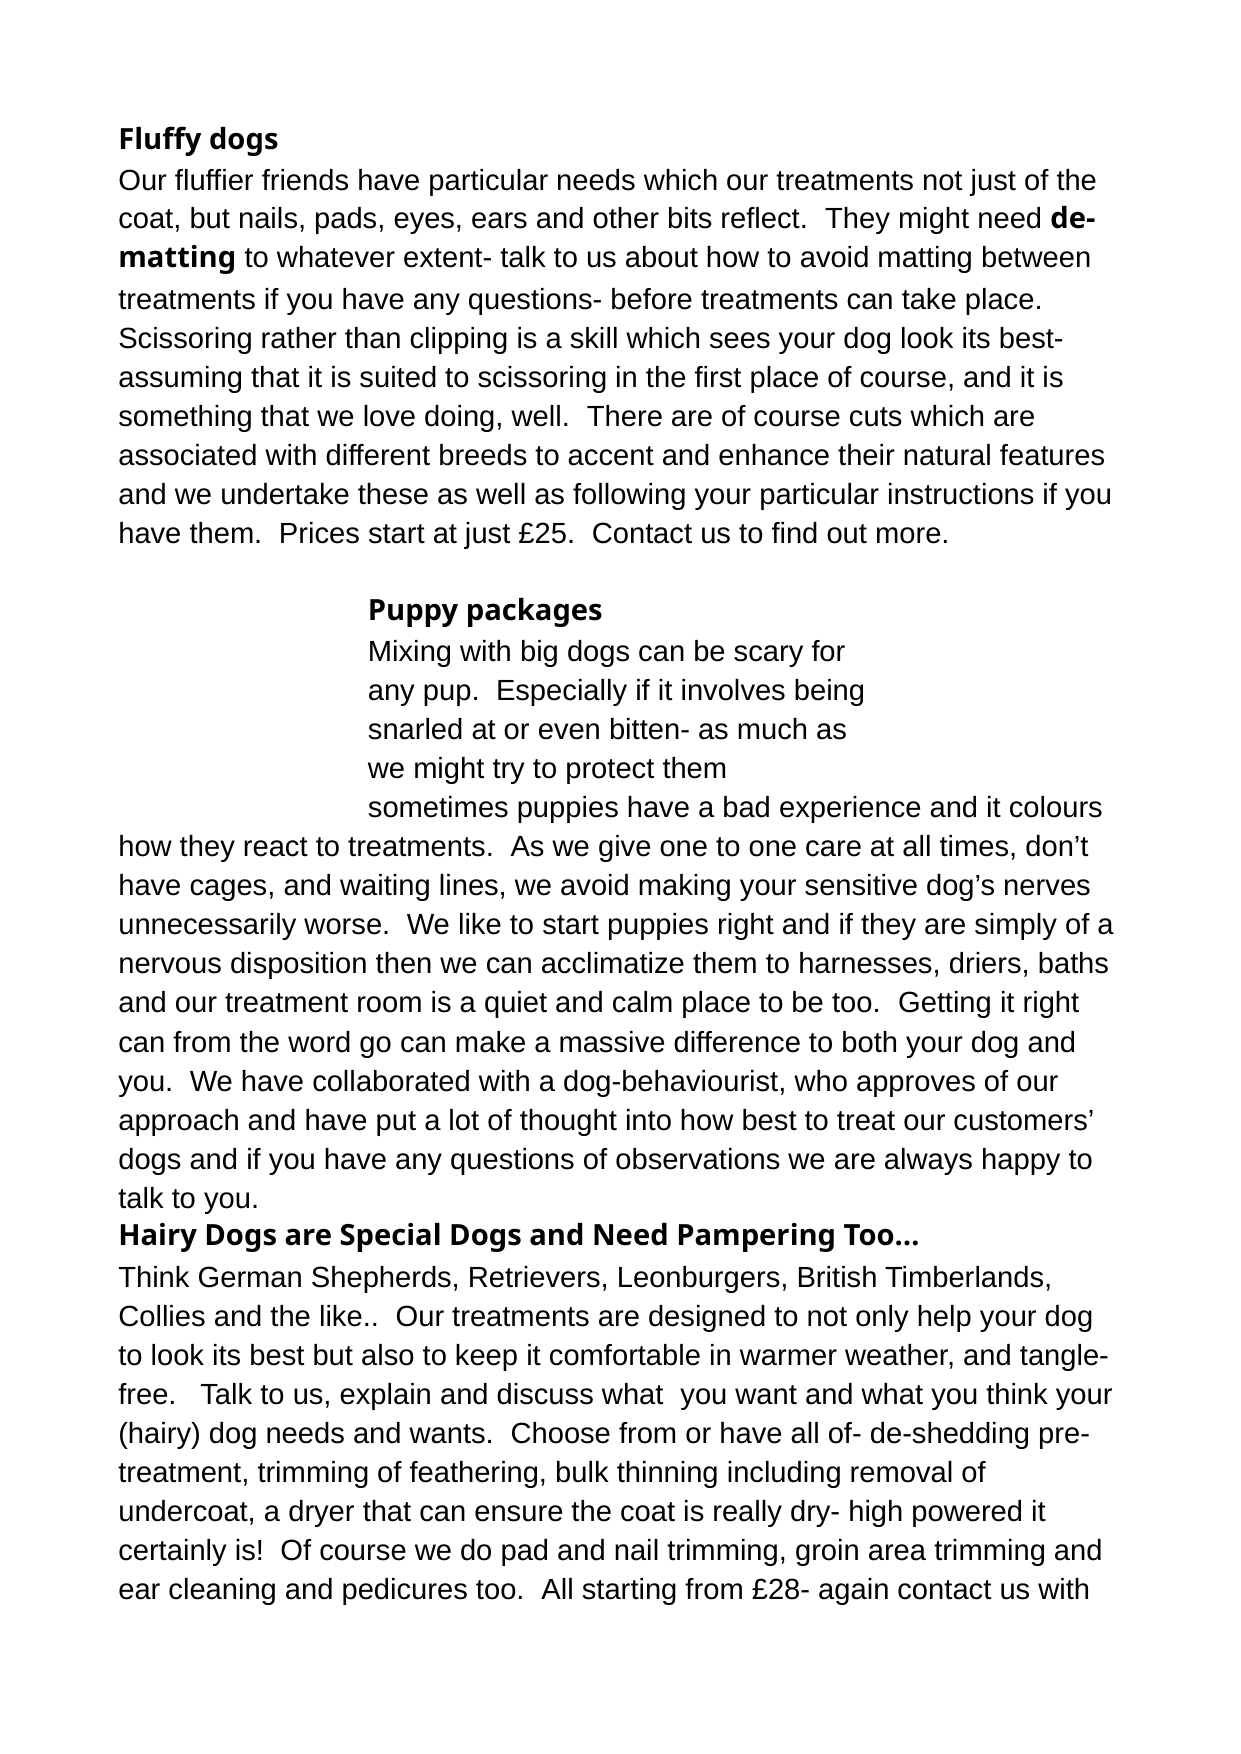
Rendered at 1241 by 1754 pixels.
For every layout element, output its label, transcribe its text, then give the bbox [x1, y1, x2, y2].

text Mixing with big dogs can be scary for any pup. Especially if it involves being snarled at or even bitten- as much as we might try to protect them sometimes puppies have a bad experience and it colours how they react to treatments. As we give one to one care at all times, don’t have cages, and waiting lines, we avoid making your sensitive dog’s nerves unnecessarily worse. We like to start puppies right and if they are simply of a nervous disposition then we can acclimatize them to harnesses, driers, baths and our treatment room is a quiet and calm place to be too. Getting it right can from the word go can make a massive difference to both your dog and you. We have collaborated with a dog-behaviourist, who approves of our approach and have put a lot of thought into how best to treat our customers’ dogs and if you have any questions of observations we are always happy to talk to you. [118, 628, 1122, 1214]
text Our fluffier friends have particular needs which our treatments not just of the coat, but nails, pads, eyes, ears and other bits reflect. They might need de-matting to whatever extent- talk to us about how to avoid matting between treatments if you have any questions- before treatments can take place. Scissoring rather than clipping is a skill which sees your dog look its best- assuming that it is suited to scissoring in the first place of course, and it is something that we love doing, well. There are of course cuts which are associated with different breeds to accent and enhance their natural features and we undertake these as well as following your particular instructions if you have them. Prices start at just £25. Contact us to find out more. [118, 158, 1122, 550]
text Hairy Dogs are Special Dogs and Need Pampering Too… [118, 1214, 1122, 1254]
text Puppy packages [118, 589, 1122, 628]
text Fluffy dogs [118, 118, 1122, 158]
text Think German Shepherds, Retrievers, Leonburgers, British Timberlands, Collies and the like.. Our treatments are designed to not only help your dog to look its best but also to keep it comfortable in warmer weather, and tangle-free. Talk to us, explain and discuss what you want and what you think your (hairy) dog needs and wants. Choose from or have all of- de-shedding pre-treatment, trimming of feathering, bulk thinning including removal of undercoat, a dryer that can ensure the coat is really dry- high powered it certainly is! Of course we do pad and nail trimming, groin area trimming and ear cleaning and pedicures too. All starting from £28- again contact us with [118, 1254, 1122, 1606]
